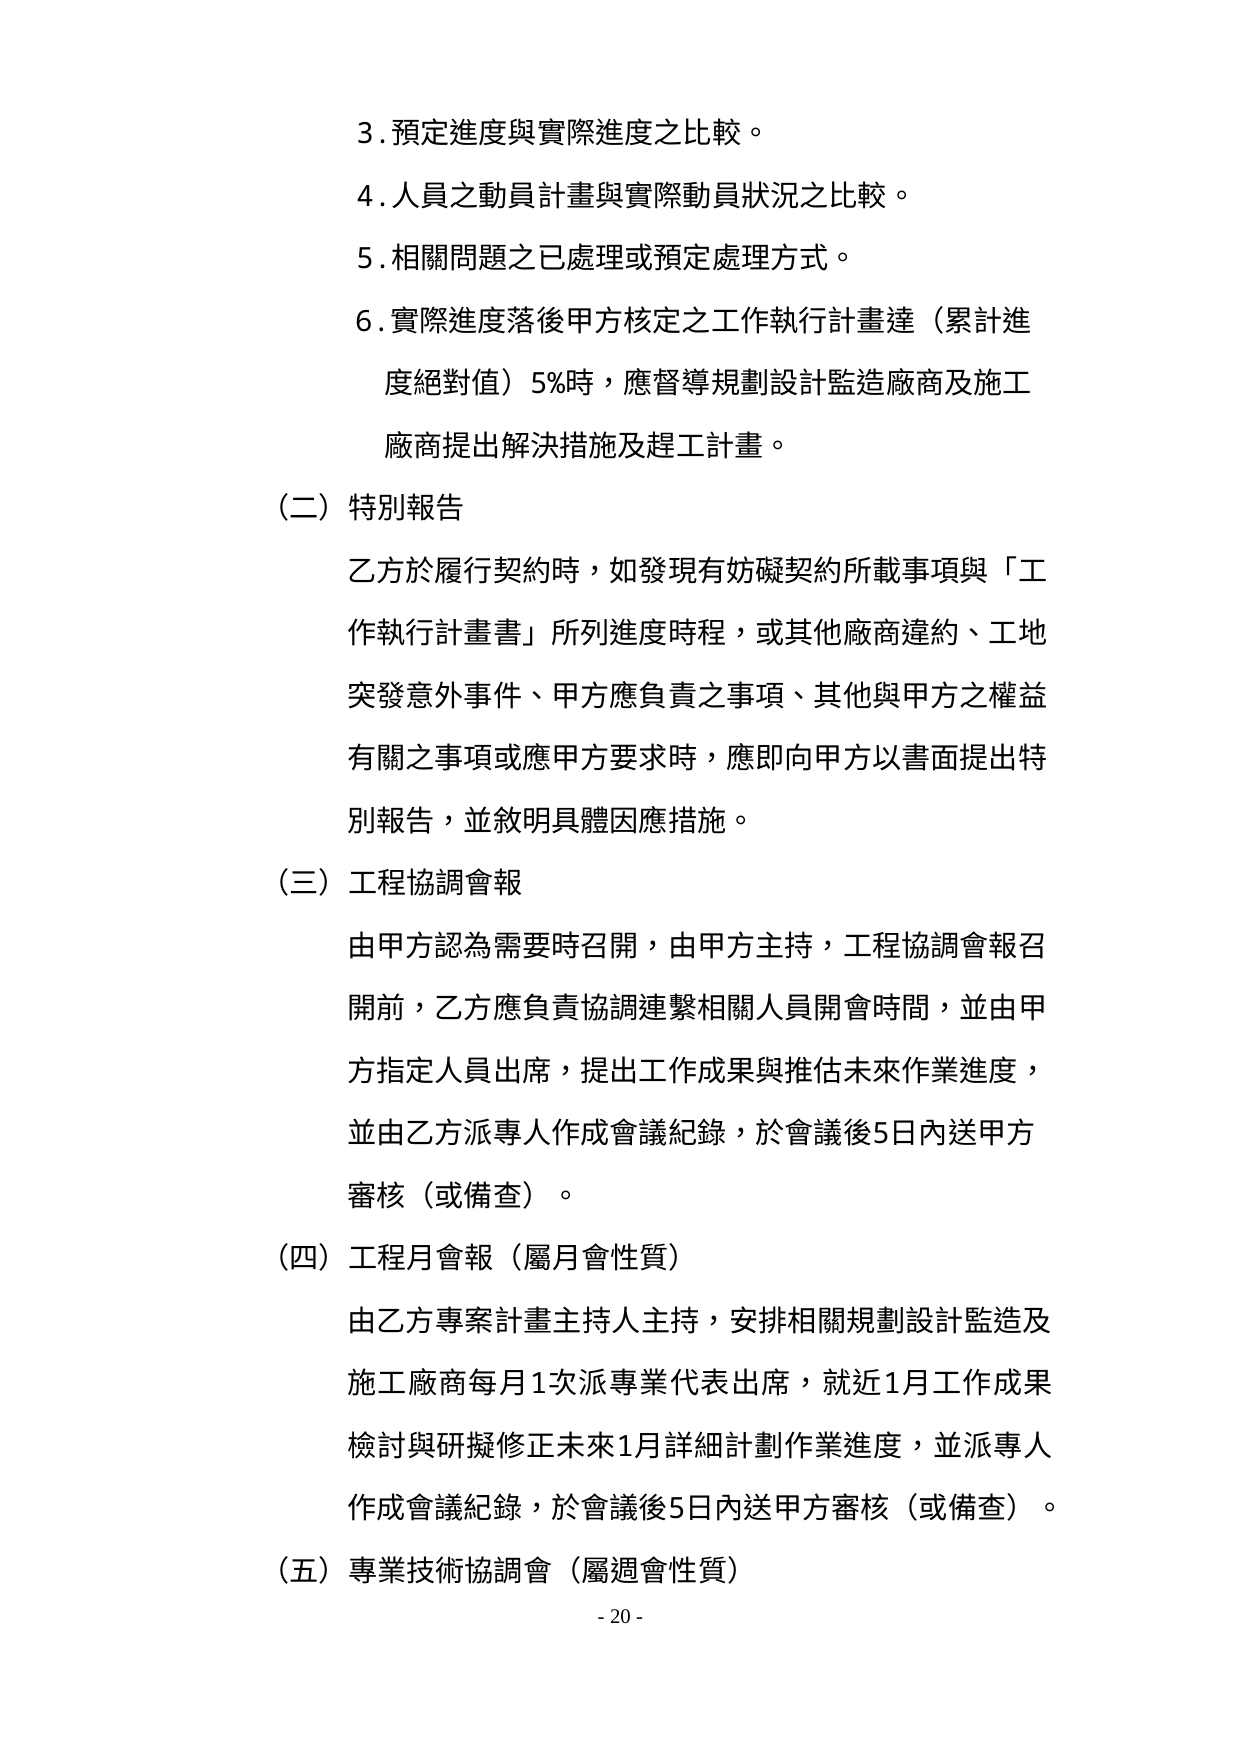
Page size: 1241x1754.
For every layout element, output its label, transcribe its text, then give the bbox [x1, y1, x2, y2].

text （三）工程協調會報 [187, 839, 1053, 902]
text 由乙方專案計畫主持人主持，安排相關規劃設計監造及施工廠商每月1次派專業代表出席，就近1月工作成果檢討與研擬修正未來1月詳細計劃作業進度，並派專人作成會議紀錄，於會議後5日內送甲方審核（或備查）。 [347, 1277, 1053, 1527]
text 5.相關問題之已處理或預定處理方式。 [187, 214, 1053, 277]
text （二）特別報告 [187, 464, 1053, 527]
text 由甲方認為需要時召開，由甲方主持，工程協調會報召開前，乙方應負責協調連繫相關人員開會時間，並由甲方指定人員出席，提出工作成果與推估未來作業進度，並由乙方派專人作成會議紀錄，於會議後5日內送甲方審核（或備查）。 [347, 902, 1053, 1214]
text 4.人員之動員計畫與實際動員狀況之比較。 [187, 152, 1053, 214]
text 3.預定進度與實際進度之比較。 [187, 89, 1053, 152]
text 6.實際進度落後甲方核定之工作執行計畫達（累計進度絕對值）5%時，應督導規劃設計監造廠商及施工廠商提出解決措施及趕工計畫。 [355, 277, 1053, 464]
text （四）工程月會報（屬月會性質） [187, 1214, 1053, 1277]
text （五）專業技術協調會（屬週會性質） [187, 1527, 1053, 1589]
text 乙方於履行契約時，如發現有妨礙契約所載事項與「工作執行計畫書」所列進度時程，或其他廠商違約、工地突發意外事件、甲方應負責之事項、其他與甲方之權益有關之事項或應甲方要求時，應即向甲方以書面提出特別報告，並敘明具體因應措施。 [347, 527, 1053, 839]
